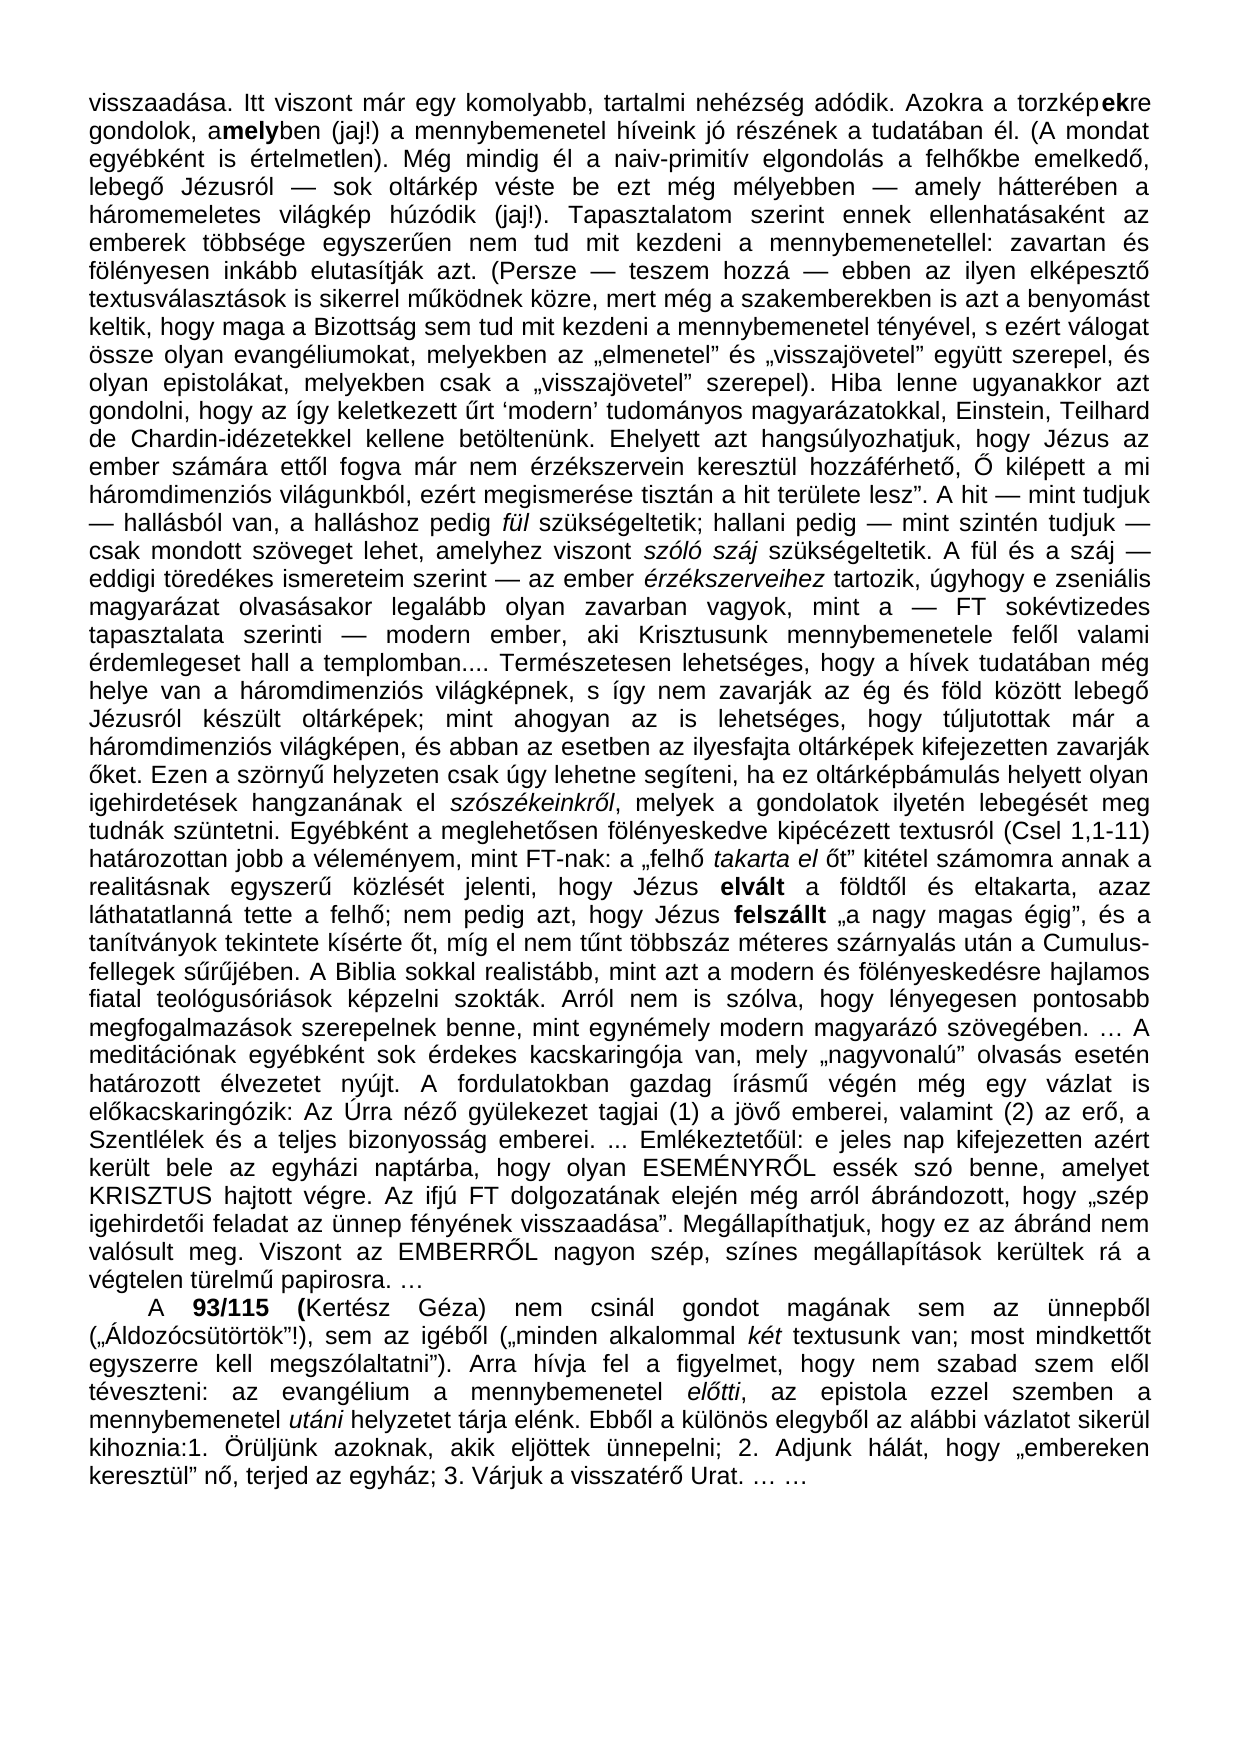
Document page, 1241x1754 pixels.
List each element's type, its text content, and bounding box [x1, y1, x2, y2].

text visszaadása. Itt viszont már egy komolyabb, tartalmi nehézség adódik. Azokra a torzképekre gondolok, amelyben (jaj!) a mennybemenetel híveink jó részének a tudatában él. (A mondat egyébként is értelmetlen). Még mindig él a naiv-primitív elgondolás a felhőkbe emelkedő, lebegő Jézusról ― sok oltárkép véste be ezt még mélyebben ― amely hátterében a háromemeletes világkép húzódik (jaj!). Tapasztalatom szerint ennek ellenhatásaként az emberek többsége egyszerűen nem tud mit kezdeni a mennybemenetellel: zavartan és fölényesen inkább elutasítják azt. (Persze ― teszem hozzá ― ebben az ilyen elképesztő textusválasztások is sikerrel működnek közre, mert még a szakemberekben is azt a benyomást keltik, hogy maga a Bizottság sem tud mit kezdeni a mennybemenetel tényével, s ezért válogat össze olyan evangéliumokat, melyekben az „elmenetel” és „visszajövetel” együtt szerepel, és olyan epistolákat, melyekben csak a „visszajövetel” szerepel). Hiba lenne ugyanakkor azt gondolni, hogy az így keletkezett űrt ‘modern’ tudományos magyarázatokkal, Einstein, Teilhard de Chardin-idézetekkel kellene betöltenünk. Ehelyett azt hangsúlyozhatjuk, hogy Jézus az ember számára ettől fogva már nem érzékszervein keresztül hozzáférhető, Ő kilépett a mi háromdimenziós világunkból, ezért megismerése tisztán a hit területe lesz”. A hit ― mint tudjuk ― hallásból van, a halláshoz pedig fül szükségeltetik; hallani pedig ― mint szintén tudjuk ― csak mondott szöveget lehet, amelyhez viszont szóló száj szükségeltetik. A fül és a száj ― eddigi töredékes ismereteim szerint ― az ember érzékszerveihez tartozik, úgyhogy e zseniális magyarázat olvasásakor legalább olyan zavarban vagyok, mint a ― FT sokévtizedes tapasztalata szerinti ― modern ember, aki Krisztusunk mennybemenetele felől valami érdemlegeset hall a templomban.... Természetesen lehetséges, hogy a hívek tudatában még helye van a háromdimenziós világképnek, s így nem zavarják az ég és föld között lebegő Jézusról készült oltárképek; mint ahogyan az is lehetséges, hogy túljutottak már a háromdimenziós világképen, és abban az esetben az ilyesfajta oltárképek kifejezetten zavarják őket. Ezen a szörnyű helyzeten csak úgy lehetne segíteni, ha ez oltárképbámulás helyett olyan igehirdetések hangzanának el szószékeinkről, melyek a gondolatok ilyetén lebegését meg tudnák szüntetni. Egyébként a meglehetősen fölényeskedve kipécézett textusról (Csel 1,1-11) határozottan jobb a véleményem, mint FT-nak: a „felhő takarta el őt” kitétel számomra annak a realitásnak egyszerű közlését jelenti, hogy Jézus elvált a földtől és eltakarta, azaz láthatatlanná tette a felhő; nem pedig azt, hogy Jézus felszállt „a nagy magas égig”, és a tanítványok tekintete kísérte őt, míg el nem tűnt többszáz méteres szárnyalás után a Cumulus-fellegek sűrűjében. A Biblia sokkal realistább, mint azt a modern és fölényeskedésre hajlamos fiatal teológusóriások képzelni szokták. Arról nem is szólva, hogy lényegesen pontosabb megfogalmazások szerepelnek benne, mint egynémely modern magyarázó szövegében. … A meditációnak egyébként sok érdekes kacskaringója van, mely „nagyvonalú” olvasás esetén határozott élvezetet nyújt. A fordulatokban gazdag írásmű végén még egy vázlat is előkacskaringózik: Az Úrra néző gyülekezet tagjai (1) a jövő emberei, valamint (2) az erő, a Szentlélek és a teljes bizonyosság emberei. ... Emlékeztetőül: e jeles nap kifejezetten azért került bele az egyházi naptárba, hogy olyan ESEMÉNYRŐL essék szó benne, amelyet KRISZTUS hajtott végre. Az ifjú FT dolgozatának elején még arról ábrándozott, hogy „szép igehirdetői feladat az ünnep fényének visszaadása”. Megállapíthatjuk, hogy ez az ábránd nem valósult meg. Viszont az EMBERRŐL nagyon szép, színes megállapítások kerültek rá a végtelen türelmű papirosra. … [88, 88, 1152, 1293]
text A 93/115 (Kertész Géza) nem csinál gondot magának sem az ünnepből („Áldozócsütörtök”!), sem az igéből („minden alkalommal két textusunk van; most mindkettőt egyszerre kell megszólaltatni”). Arra hívja fel a figyelmet, hogy nem szabad szem elől téveszteni: az evangélium a mennybemenetel előtti, az epistola ezzel szemben a mennybemenetel utáni helyzetet tárja elénk. Ebből a különös elegyből az alábbi vázlatot sikerül kihoznia:1. Örüljünk azoknak, akik eljöttek ünnepelni; 2. Adjunk hálát, hogy „embereken keresztül” nő, terjed az egyház; 3. Várjuk a visszatérő Urat. … … [88, 1293, 1152, 1489]
